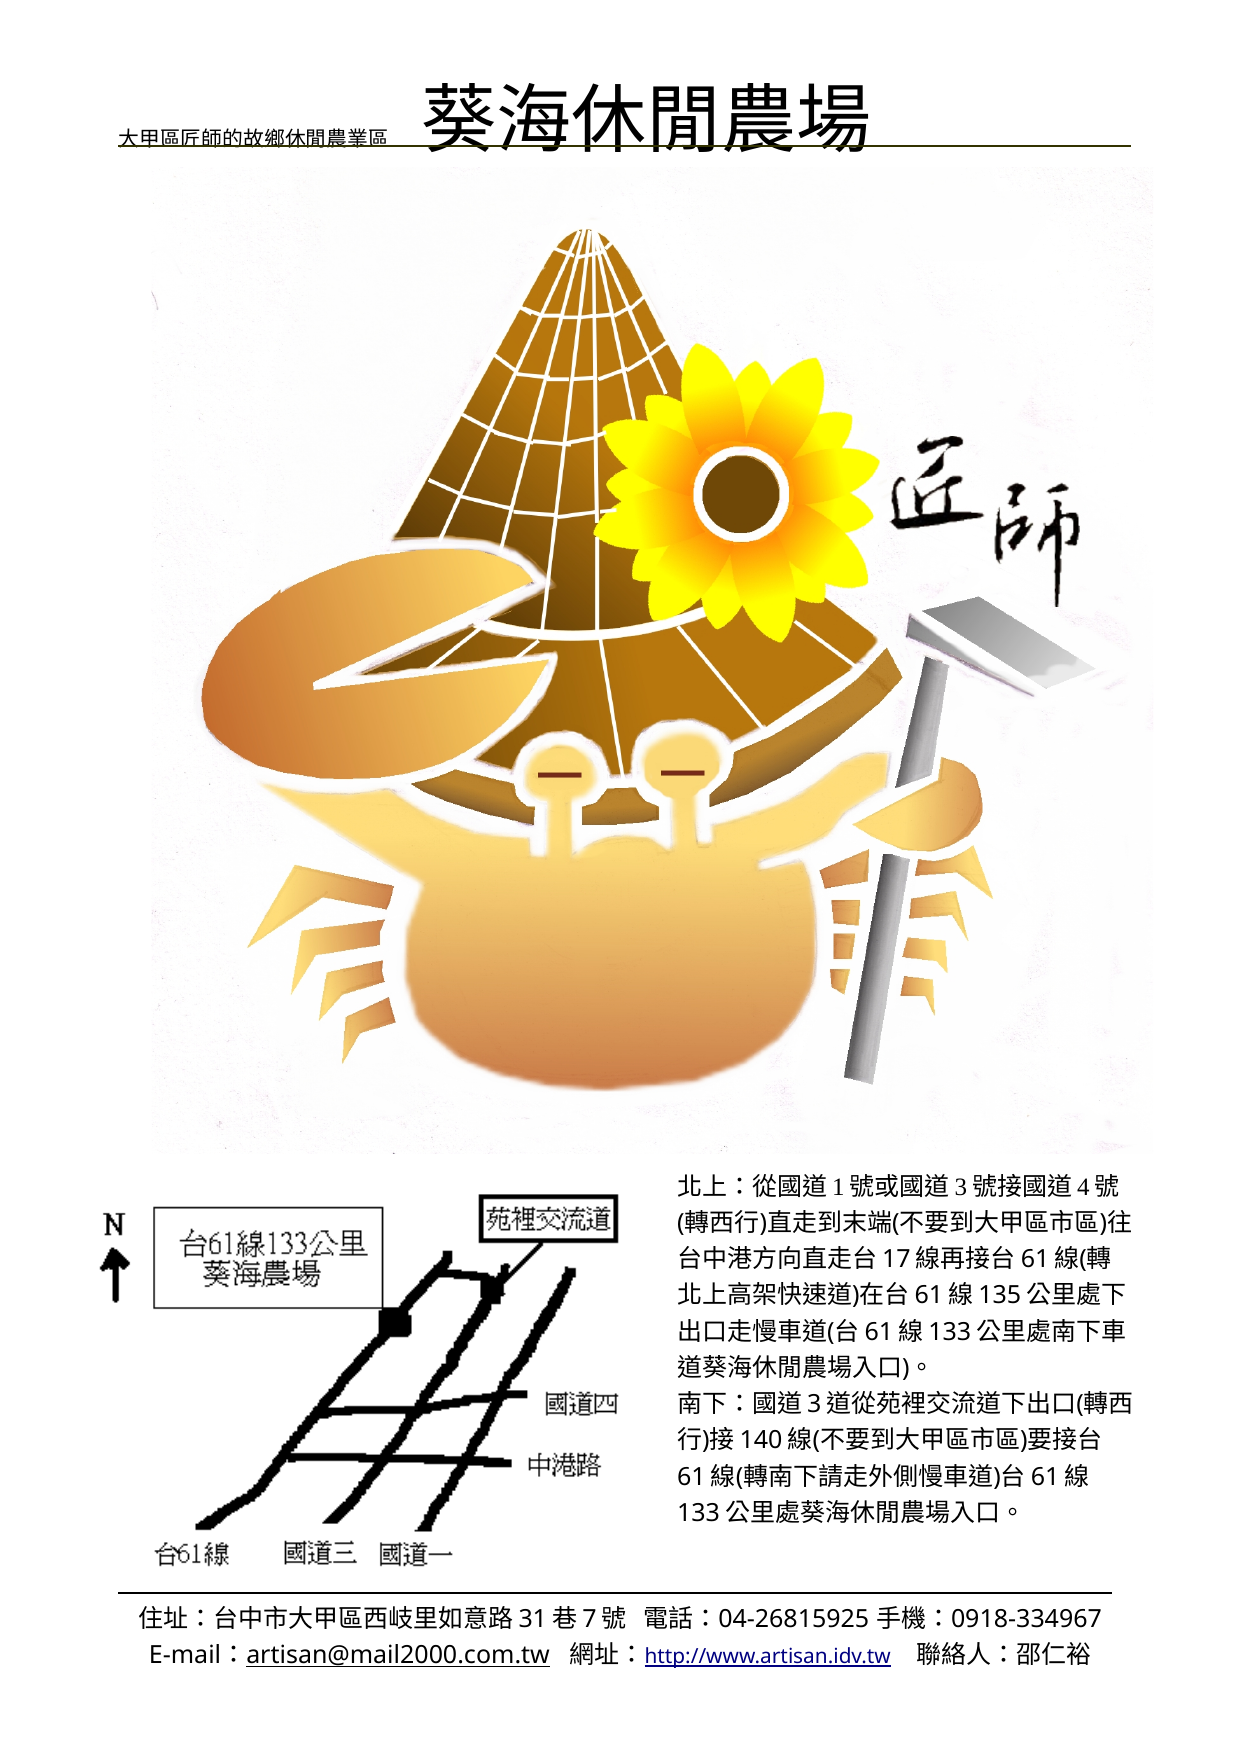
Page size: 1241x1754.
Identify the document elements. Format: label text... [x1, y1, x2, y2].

text 北上：從國道1號或國道3號接國道4號(轉西行)直走到末端(不要到大甲區市區)往台中港方向直走台17線再接台61線(轉北上高架快速道)在台61線135公里處下出口走慢車道(台61線133公里處南下車道葵海休閒農場入口)。 [677, 1166, 1134, 1384]
text 南下：國道3道從苑裡交流道下出口(轉西行)接140線(不要到大甲區市區)要接台61線(轉南下請走外側慢車道)台61線133公里處葵海休閒農場入口。 [677, 1384, 1134, 1529]
